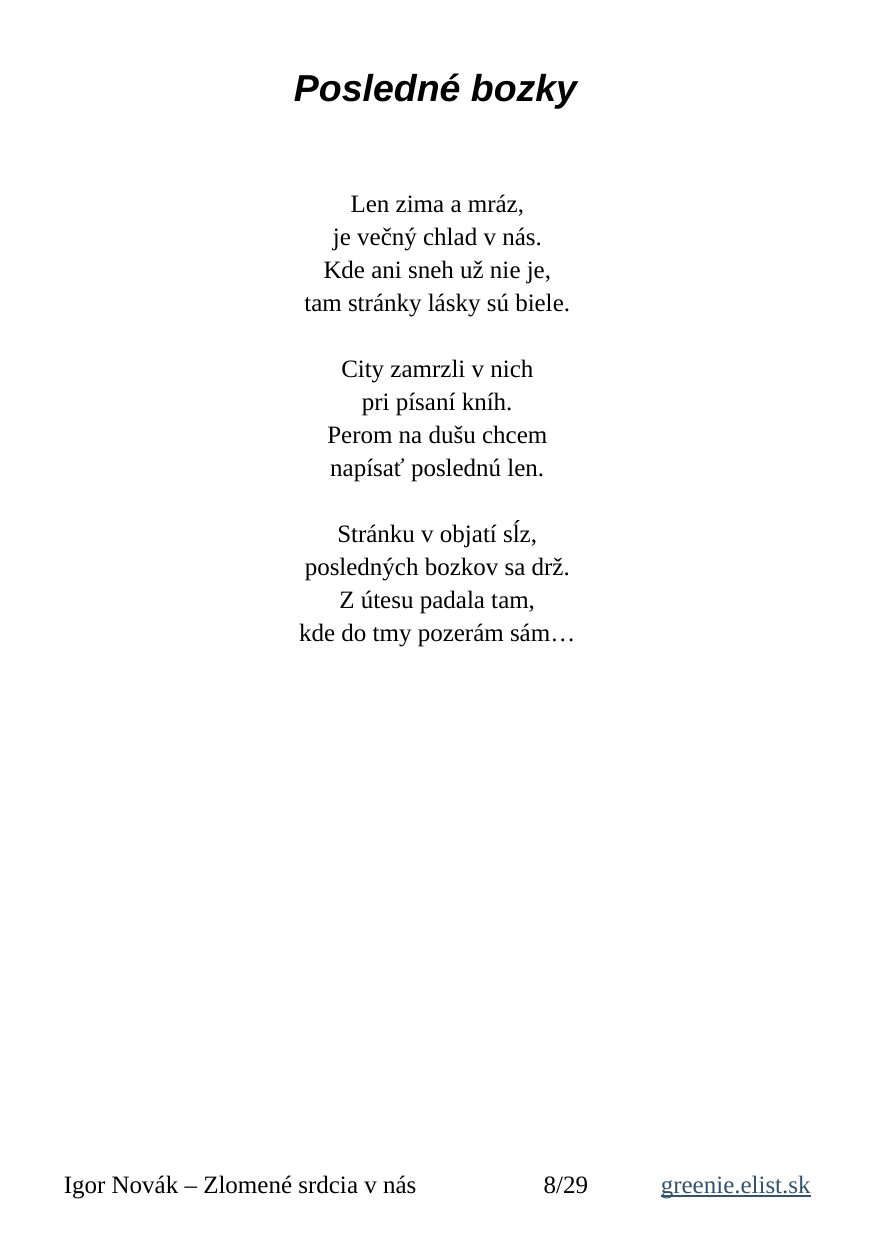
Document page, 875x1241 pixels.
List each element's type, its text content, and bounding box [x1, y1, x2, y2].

text Stránku v objatí sĺz, [41, 519, 833, 548]
text Len zima a mráz, [41, 189, 833, 217]
text posledných bozkov sa drž. [41, 552, 833, 581]
text je večný chlad v nás. [41, 222, 833, 250]
text kde do tmy pozerám sám… [41, 618, 833, 647]
text napísať poslednú len. [41, 453, 833, 482]
text Z útesu padala tam, [41, 585, 833, 614]
text Kde ani sneh už nie je, [41, 255, 833, 283]
text tam stránky lásky sú biele. [41, 288, 833, 316]
subtitle Posledné bozky [41, 66, 833, 109]
text pri písaní kníh. [41, 387, 833, 416]
text City zamrzli v nich [41, 354, 833, 382]
text Perom na dušu chcem [41, 420, 833, 448]
